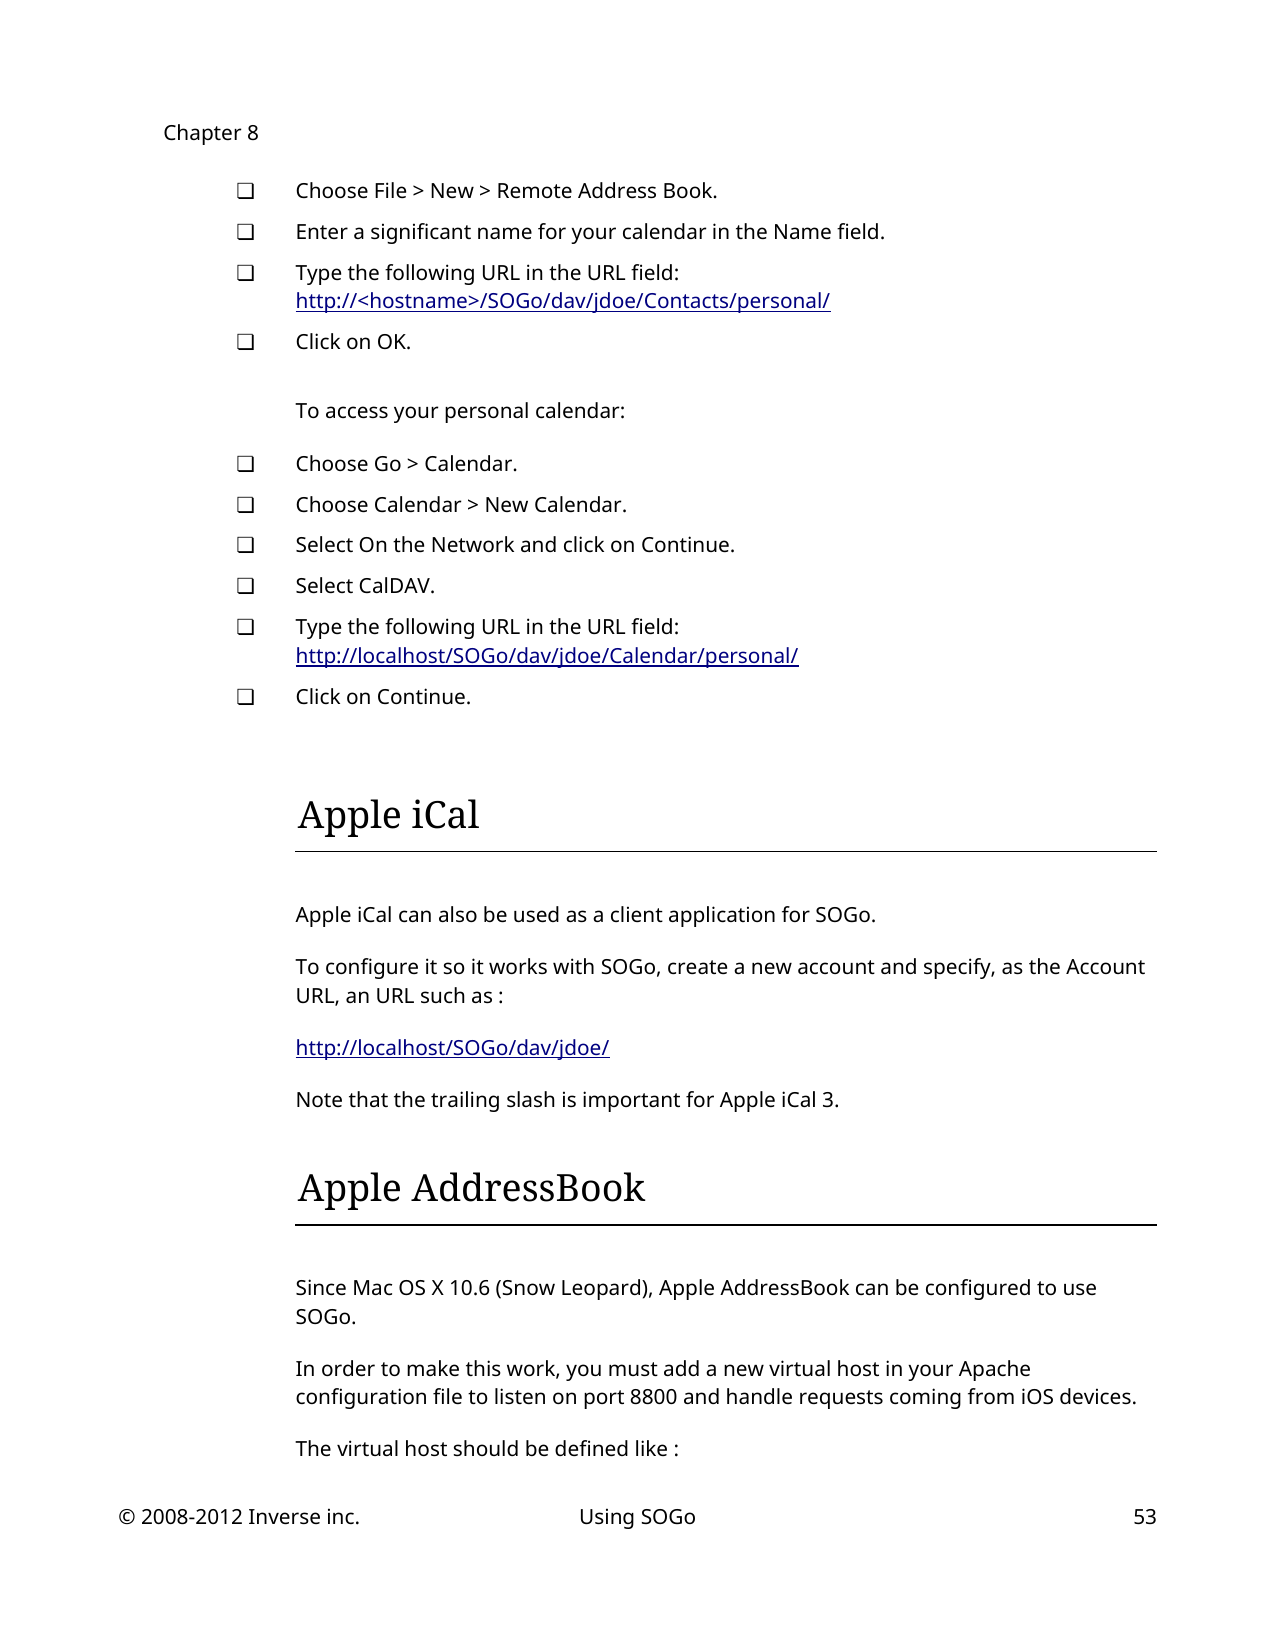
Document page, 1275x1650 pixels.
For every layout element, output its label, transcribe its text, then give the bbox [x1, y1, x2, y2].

list ❏ Enter a significant name for your calendar in the Name field. [236, 217, 1157, 245]
text To access your personal calendar: [295, 397, 1157, 425]
list ❏ Choose Go > Calendar. [236, 449, 1157, 477]
text To configure it so it works with SOGo, create a new account and specify, as the Account URL, an URL such as : [295, 952, 1157, 1009]
list ❏ Select CalDAV. [236, 572, 1157, 600]
list ❏ Choose Calendar > New Calendar. [236, 490, 1157, 518]
text http://localhost/SOGo/dav/jdoe/ [295, 1033, 1157, 1061]
list ❏ Choose File > New > Remote Address Book. [236, 176, 1157, 204]
text Since Mac OS X 10.6 (Snow Leopard), Apple AddressBook can be configured to use SOGo. [295, 1273, 1157, 1330]
subtitle Apple AddressBook [295, 1162, 1157, 1224]
list ❏ Type the following URL in the URL field: http://localhost/SOGo/dav/jdoe/Calendar/personal/ [236, 612, 1157, 669]
list ❏ Click on Continue. [236, 682, 1157, 710]
list ❏ Click on OK. [236, 327, 1157, 384]
list ❏ Select On the Network and click on Continue. [236, 531, 1157, 559]
list ❏ Type the following URL in the URL field: http://<hostname>/SOGo/dav/jdoe/Contacts/personal/ [236, 258, 1157, 315]
text Apple iCal can also be used as a client application for SOGo. [295, 900, 1157, 929]
text Note that the trailing slash is important for Apple iCal 3. [295, 1085, 1157, 1113]
text In order to make this work, you must add a new virtual host in your Apache configuration file to listen on port 8800 and handle requests coming from iOS devices. [295, 1354, 1157, 1411]
subtitle Apple iCal [295, 788, 1157, 851]
text The virtual host should be defined like : [295, 1434, 1157, 1463]
